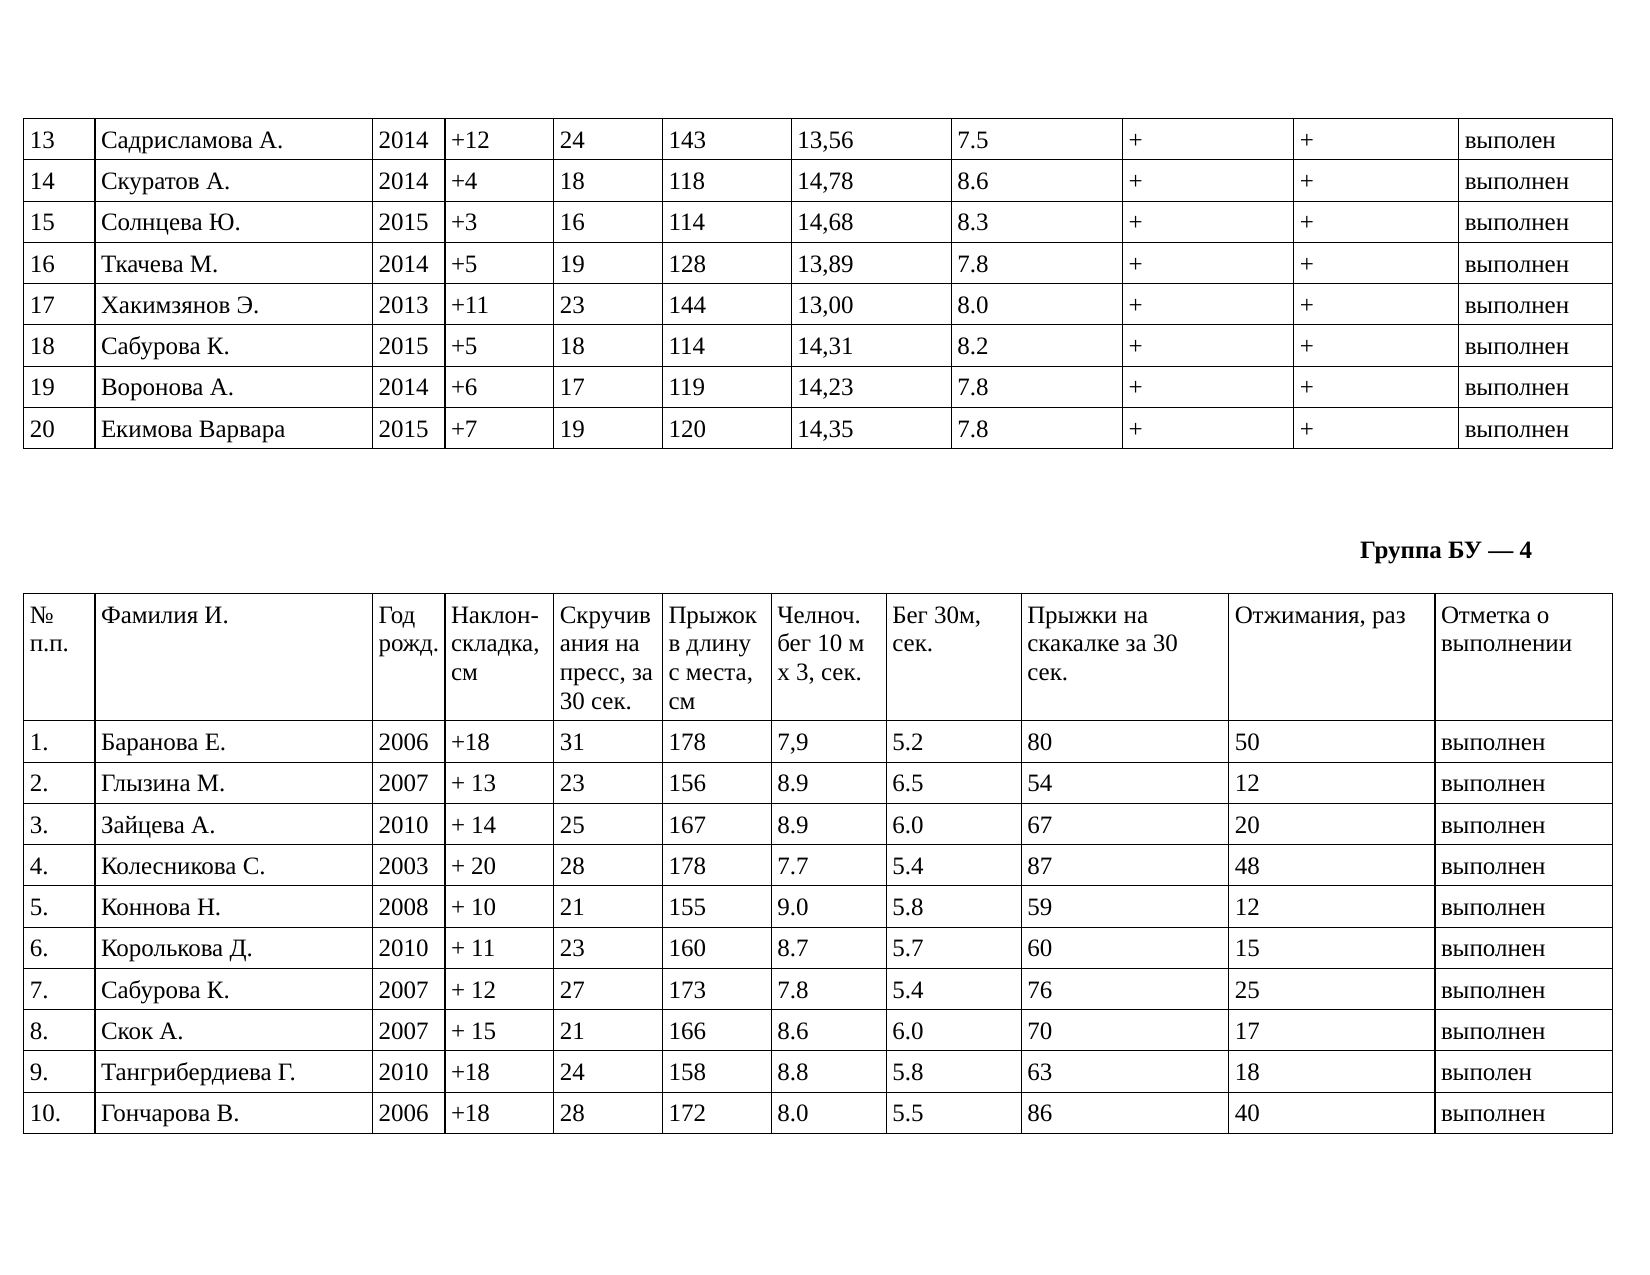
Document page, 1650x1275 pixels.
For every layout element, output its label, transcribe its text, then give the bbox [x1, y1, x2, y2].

table_cell выполнен [1436, 845, 1612, 885]
table_cell 167 [663, 804, 771, 844]
table_cell 8.6 [772, 1010, 886, 1050]
table_cell 20 [1229, 804, 1434, 844]
table_cell +7 [446, 408, 553, 448]
table_header Челноч. бег 10 м х 3, сек. [772, 594, 886, 720]
table_cell 2013 [373, 284, 444, 324]
table_cell 2006 [373, 1093, 444, 1133]
table_cell Тангрибердиева Г. [96, 1051, 372, 1092]
text Группа БУ — 4 [118, 535, 1532, 564]
table_cell 13,00 [792, 284, 951, 324]
table_cell 7.8 [952, 408, 1122, 448]
table_cell + [1294, 119, 1458, 159]
table_cell 2007 [373, 969, 444, 1009]
table_cell + [1123, 367, 1293, 407]
table_cell + [1294, 202, 1458, 242]
table_cell 18 [1229, 1051, 1434, 1092]
table_cell 143 [663, 119, 791, 159]
table_cell 13,89 [792, 243, 951, 283]
table_cell 2014 [373, 119, 444, 159]
table_cell 18 [554, 160, 662, 201]
table_cell 25 [1229, 969, 1434, 1009]
table_cell выполнен [1436, 886, 1612, 927]
table_cell 2007 [373, 1010, 444, 1050]
table_cell выполнен [1436, 763, 1612, 803]
table_cell + 13 [446, 763, 553, 803]
table_cell выполнен [1436, 969, 1612, 1009]
table_cell 28 [554, 1093, 662, 1133]
table_cell 178 [663, 845, 771, 885]
table_header № п.п. [24, 594, 94, 720]
table_cell + [1294, 160, 1458, 201]
table_cell Колесникова С. [96, 845, 372, 885]
table_cell 17 [24, 284, 94, 324]
table_cell +11 [446, 284, 553, 324]
table_cell Скок А. [96, 1010, 372, 1050]
table_cell 2006 [373, 721, 444, 762]
table_cell 158 [663, 1051, 771, 1092]
table_cell 13 [24, 119, 94, 159]
table_cell 7.5 [952, 119, 1122, 159]
table_cell 14 [24, 160, 94, 201]
table_cell Зайцева А. [96, 804, 372, 844]
table_cell 2007 [373, 763, 444, 803]
table_cell 6.0 [887, 1010, 1021, 1050]
table_cell +18 [446, 1093, 553, 1133]
table_cell +5 [446, 243, 553, 283]
table_cell 156 [663, 763, 771, 803]
table_cell 12 [1229, 763, 1434, 803]
table_cell 2015 [373, 408, 444, 448]
table_cell + [1123, 408, 1293, 448]
table_cell 63 [1022, 1051, 1228, 1092]
table_cell 67 [1022, 804, 1228, 844]
table_cell + [1294, 284, 1458, 324]
table_cell + [1294, 243, 1458, 283]
table_header Бег 30м, сек. [887, 594, 1021, 720]
table_cell Ткачева М. [96, 243, 372, 283]
table_cell 23 [554, 284, 662, 324]
table_cell + [1294, 408, 1458, 448]
table_cell 15 [1229, 928, 1434, 968]
table_cell 8.0 [952, 284, 1122, 324]
table_cell 19 [554, 243, 662, 283]
table_cell 15 [24, 202, 94, 242]
table_cell 2014 [373, 367, 444, 407]
table_cell 7. [24, 969, 94, 1009]
table_cell +3 [446, 202, 553, 242]
table_cell + 12 [446, 969, 553, 1009]
table_cell 59 [1022, 886, 1228, 927]
table_cell выполнен [1459, 367, 1612, 407]
table_cell 21 [554, 1010, 662, 1050]
table_cell 40 [1229, 1093, 1434, 1133]
table_cell 8.7 [772, 928, 886, 968]
table_cell 87 [1022, 845, 1228, 885]
table_cell выполнен [1436, 1010, 1612, 1050]
table_cell Баранова Е. [96, 721, 372, 762]
table_cell 6.0 [887, 804, 1021, 844]
table_cell выполнен [1436, 1093, 1612, 1133]
table_cell Екимова Варвара [96, 408, 372, 448]
table_cell 2015 [373, 202, 444, 242]
table_cell 119 [663, 367, 791, 407]
table_cell 5.5 [887, 1093, 1021, 1133]
table_header Отметка о выполнении [1436, 594, 1612, 720]
table_header Прыжок в длину с места, см [663, 594, 771, 720]
table_cell 5.8 [887, 1051, 1021, 1092]
table_cell Солнцева Ю. [96, 202, 372, 242]
table_cell + [1294, 367, 1458, 407]
table_cell 178 [663, 721, 771, 762]
table_cell Королькова Д. [96, 928, 372, 968]
table_cell 1. [24, 721, 94, 762]
table_cell Садрисламова А. [96, 119, 372, 159]
table_cell 7.7 [772, 845, 886, 885]
table_cell 18 [554, 325, 662, 366]
table_cell 70 [1022, 1010, 1228, 1050]
table_cell + [1294, 325, 1458, 366]
table_cell 5.7 [887, 928, 1021, 968]
table_cell 6. [24, 928, 94, 968]
table_header Год рожд. [373, 594, 444, 720]
table_header Фамилия И. [96, 594, 372, 720]
table_cell + 14 [446, 804, 553, 844]
table_cell 25 [554, 804, 662, 844]
table_cell 19 [24, 367, 94, 407]
table_cell +18 [446, 1051, 553, 1092]
table_cell 28 [554, 845, 662, 885]
table_cell выполнен [1459, 325, 1612, 366]
table_cell выполнен [1459, 408, 1612, 448]
table_cell 17 [554, 367, 662, 407]
table_cell + [1123, 202, 1293, 242]
table_cell 2015 [373, 325, 444, 366]
table_cell 86 [1022, 1093, 1228, 1133]
table_cell 128 [663, 243, 791, 283]
table_cell выполнен [1459, 160, 1612, 201]
table_cell выполнен [1436, 928, 1612, 968]
table_cell + 15 [446, 1010, 553, 1050]
table_cell + 11 [446, 928, 553, 968]
table_cell 8.3 [952, 202, 1122, 242]
table_cell +4 [446, 160, 553, 201]
table_cell + 10 [446, 886, 553, 927]
table_cell 8.9 [772, 804, 886, 844]
table_cell 8.9 [772, 763, 886, 803]
table_cell 166 [663, 1010, 771, 1050]
table_cell Коннова Н. [96, 886, 372, 927]
table_cell 12 [1229, 886, 1434, 927]
table_cell выполен [1459, 119, 1612, 159]
table_cell 14,23 [792, 367, 951, 407]
table_cell 2003 [373, 845, 444, 885]
table_cell 8.8 [772, 1051, 886, 1092]
table_header Скручивания на пресс, за 30 сек. [554, 594, 662, 720]
table_cell 2008 [373, 886, 444, 927]
table_cell 14,68 [792, 202, 951, 242]
table_cell 2010 [373, 804, 444, 844]
table_cell 20 [24, 408, 94, 448]
table_cell 27 [554, 969, 662, 1009]
table_cell 7.8 [952, 243, 1122, 283]
table_cell Гончарова В. [96, 1093, 372, 1133]
table_cell 8. [24, 1010, 94, 1050]
table_cell выполнен [1459, 284, 1612, 324]
table_cell 160 [663, 928, 771, 968]
table_cell 24 [554, 1051, 662, 1092]
table_cell + 20 [446, 845, 553, 885]
table_cell + [1123, 160, 1293, 201]
table_cell выполнен [1436, 721, 1612, 762]
table_header Прыжки на скакалке за 30 сек. [1022, 594, 1228, 720]
table_cell 2010 [373, 928, 444, 968]
table_cell 5.4 [887, 969, 1021, 1009]
table_cell 2014 [373, 243, 444, 283]
table_cell 8.0 [772, 1093, 886, 1133]
table_cell 23 [554, 928, 662, 968]
table_cell 5. [24, 886, 94, 927]
table_cell 5.2 [887, 721, 1021, 762]
table_cell 3. [24, 804, 94, 844]
table_cell 118 [663, 160, 791, 201]
table_cell 19 [554, 408, 662, 448]
table_cell 8.2 [952, 325, 1122, 366]
table_cell 2010 [373, 1051, 444, 1092]
table_cell +6 [446, 367, 553, 407]
table_cell 2014 [373, 160, 444, 201]
table_cell 60 [1022, 928, 1228, 968]
table_cell Глызина М. [96, 763, 372, 803]
table_cell 114 [663, 202, 791, 242]
table_cell выполен [1436, 1051, 1612, 1092]
table_header Отжимания, раз [1229, 594, 1434, 720]
table_cell 16 [24, 243, 94, 283]
table_cell 16 [554, 202, 662, 242]
table_cell 18 [24, 325, 94, 366]
table_cell Скуратов А. [96, 160, 372, 201]
table_cell + [1123, 119, 1293, 159]
table_cell 7.8 [772, 969, 886, 1009]
table_cell + [1123, 325, 1293, 366]
table_cell 5.8 [887, 886, 1021, 927]
table_cell 76 [1022, 969, 1228, 1009]
table_cell 7,9 [772, 721, 886, 762]
table_cell 6.5 [887, 763, 1021, 803]
table_cell Сабурова К. [96, 969, 372, 1009]
table_cell 13,56 [792, 119, 951, 159]
table_header Наклон-складка, см [446, 594, 553, 720]
table_cell 17 [1229, 1010, 1434, 1050]
table_cell 8.6 [952, 160, 1122, 201]
table_cell 31 [554, 721, 662, 762]
table_cell выполнен [1436, 804, 1612, 844]
table_cell 9.0 [772, 886, 886, 927]
table_cell 114 [663, 325, 791, 366]
table_cell +18 [446, 721, 553, 762]
table_cell 14,35 [792, 408, 951, 448]
table_cell +5 [446, 325, 553, 366]
table_cell 80 [1022, 721, 1228, 762]
table_cell 10. [24, 1093, 94, 1133]
table_cell 120 [663, 408, 791, 448]
table_cell +12 [446, 119, 553, 159]
table_cell + [1123, 284, 1293, 324]
table_cell 173 [663, 969, 771, 1009]
table_cell 144 [663, 284, 791, 324]
table_cell 48 [1229, 845, 1434, 885]
table_cell Воронова А. [96, 367, 372, 407]
table_cell 23 [554, 763, 662, 803]
table_cell 54 [1022, 763, 1228, 803]
table_cell выполнен [1459, 243, 1612, 283]
table_cell 14,31 [792, 325, 951, 366]
table_cell 14,78 [792, 160, 951, 201]
table_cell + [1123, 243, 1293, 283]
table_cell выполнен [1459, 202, 1612, 242]
table_cell 24 [554, 119, 662, 159]
table_cell Хакимзянов Э. [96, 284, 372, 324]
table_cell 5.4 [887, 845, 1021, 885]
table_cell Сабурова К. [96, 325, 372, 366]
table_cell 172 [663, 1093, 771, 1133]
table_cell 155 [663, 886, 771, 927]
table_cell 9. [24, 1051, 94, 1092]
table_cell 2. [24, 763, 94, 803]
table_cell 4. [24, 845, 94, 885]
table_cell 21 [554, 886, 662, 927]
table_cell 7.8 [952, 367, 1122, 407]
table_cell 50 [1229, 721, 1434, 762]
